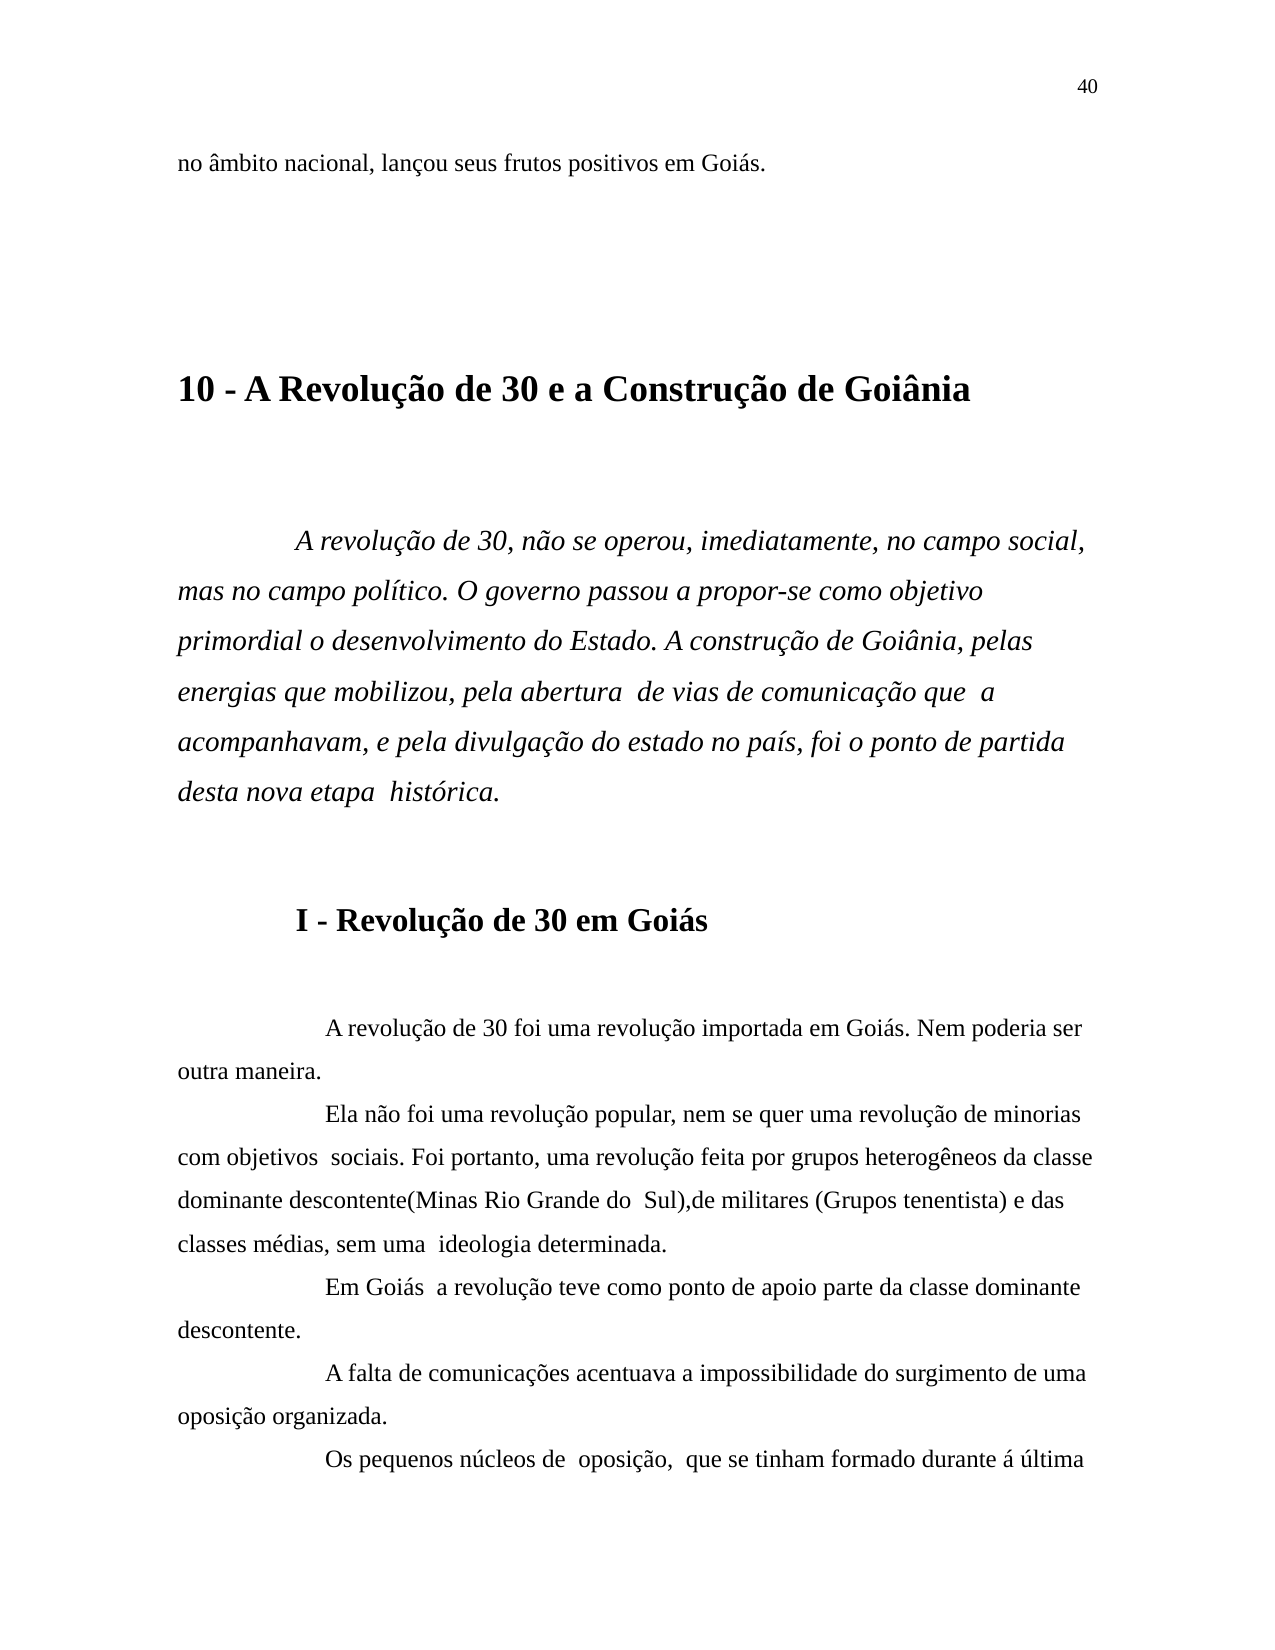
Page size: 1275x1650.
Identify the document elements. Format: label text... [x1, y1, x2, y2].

subtitle 10 - A Revolução de 30 e a Construção de Goiânia [177, 366, 1098, 409]
text Em Goiás a revolução teve como ponto de apoio parte da classe dominante descontente. [177, 1272, 1098, 1344]
text Ela não foi uma revolução popular, nem se quer uma revolução de minorias com objetivos sociais. Foi portanto, uma revolução feita por grupos heterogêneos da classe dominante descontente(Minas Rio Grande do Sul),de militares (Grupos tenentista) e das classes médias, sem uma ideologia determinada. [177, 1099, 1098, 1257]
text no âmbito nacional, lançou seus frutos positivos em Goiás. [177, 148, 1098, 176]
text Os pequenos núcleos de oposição, que se tinham formado durante á última [177, 1444, 1098, 1473]
subtitle I - Revolução de 30 em Goiás [177, 900, 1098, 938]
text A revolução de 30, não se operou, imediatamente, no campo social, mas no campo político. O governo passou a propor-se como objetivo primordial o desenvolvimento do Estado. A construção de Goiânia, pelas energias que mobilizou, pela abertura de vias de comunicação que a acompanhavam, e pela divulgação do estado no país, foi o ponto de partida desta nova etapa histórica. [177, 523, 1098, 808]
text A revolução de 30 foi uma revolução importada em Goiás. Nem poderia ser outra maneira. [177, 1013, 1098, 1085]
text A falta de comunicações acentuava a impossibilidade do surgimento de uma oposição organizada. [177, 1358, 1098, 1430]
